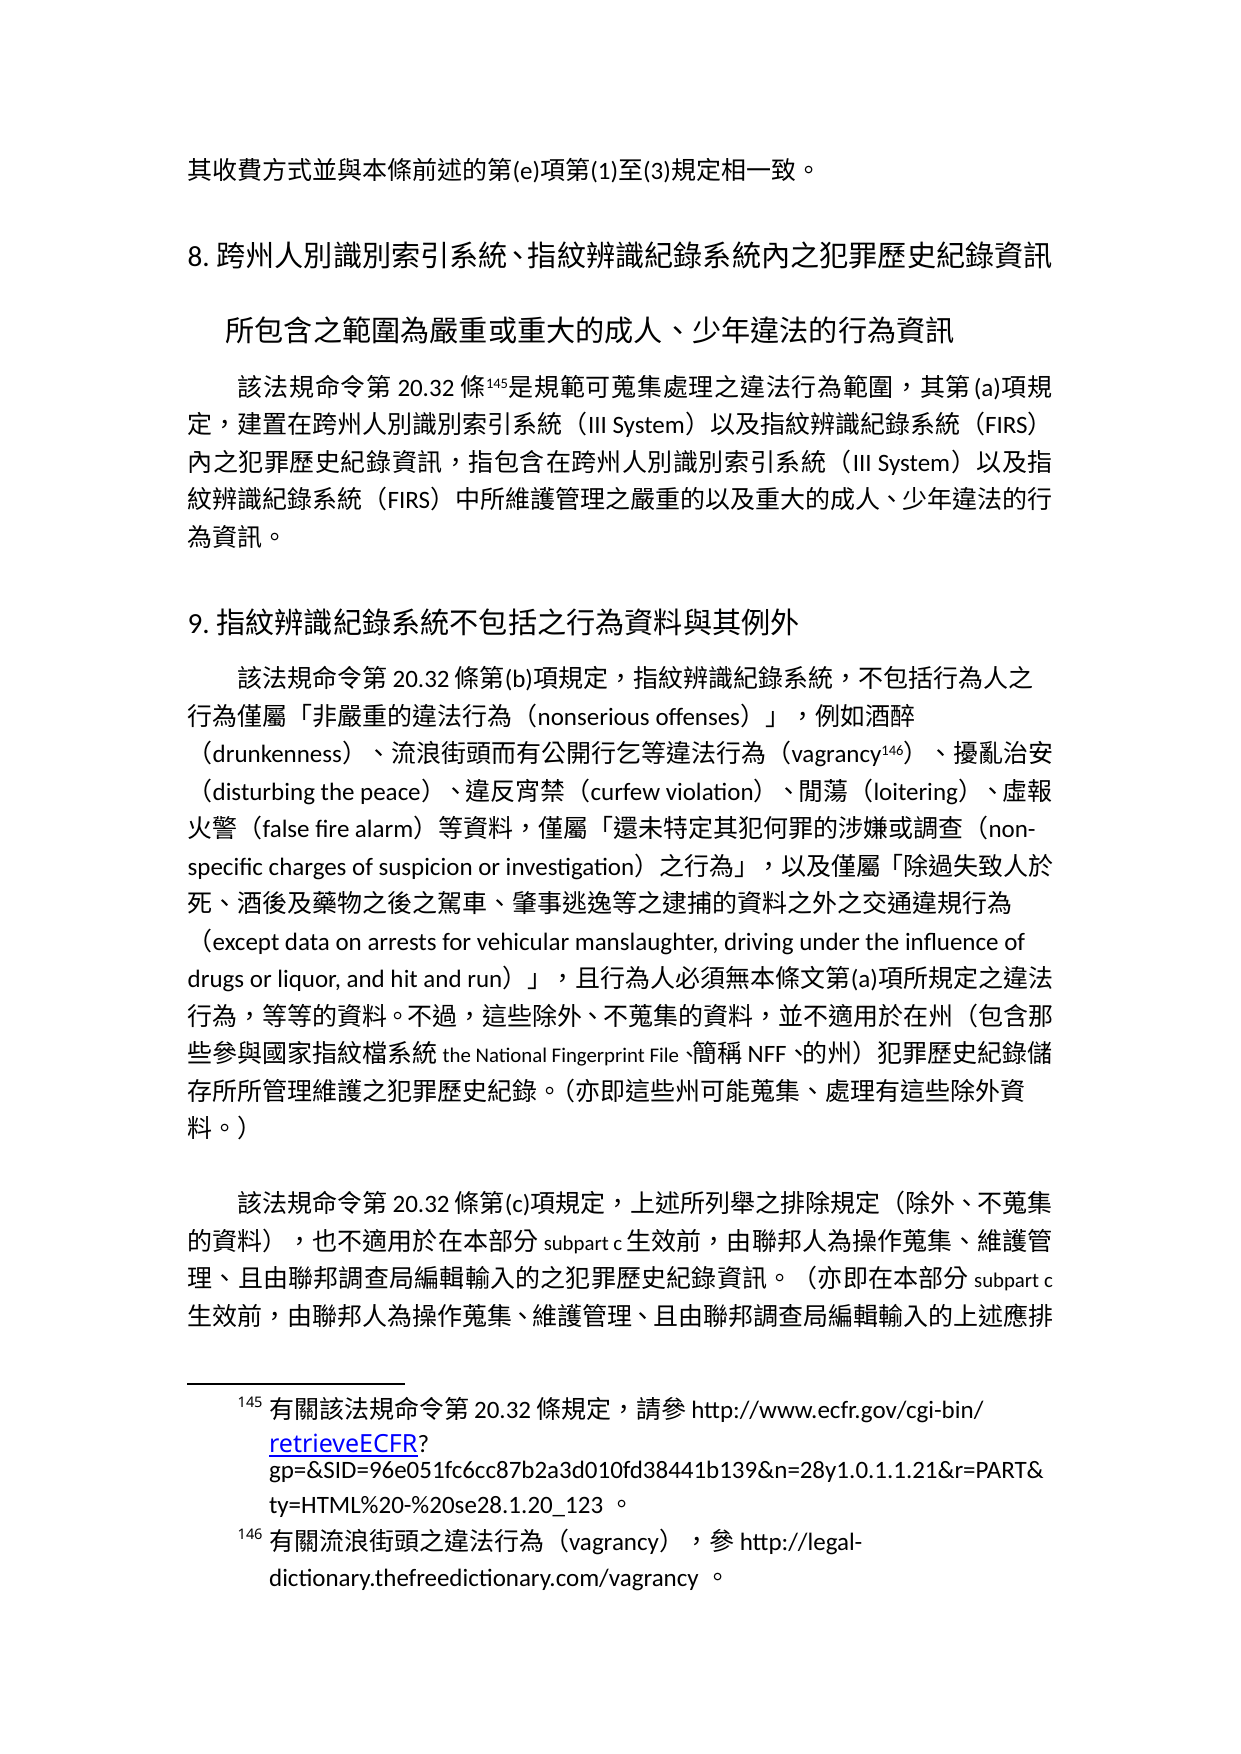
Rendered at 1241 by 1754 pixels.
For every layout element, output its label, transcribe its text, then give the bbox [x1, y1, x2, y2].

text 有關流浪街頭之違法行為（vagrancy），參 http://legal-dictionary.thefreedictionary.com/vagrancy 。 [237, 1521, 1053, 1594]
text 該法規命令第20.32條第(c)項規定，上述所列舉之排除規定（除外、不蒐集的資料），也不適用於在本部分subpart c生效前，由聯邦人為操作蒐集、維護管理、且由聯邦調查局編輯輸入的之犯罪歷史紀錄資訊。（亦即在本部分subpart c生效前，由聯邦人為操作蒐集、維護管理、且由聯邦調查局編輯輸入的上述應排 [187, 1183, 1053, 1333]
text 9. 指紋辨識紀錄系統不包括之行為資料與其例外 [187, 583, 1053, 658]
text 該法規命令第20.32條第(b)項規定，指紋辨識紀錄系統，不包括行為人之行為僅屬「非嚴重的違法行為（nonserious offenses）」，例如酒醉（drunkenness）、流浪街頭而有公開行乞等違法行為（vagrancy）、擾亂治安（disturbing the peace）、違反宵禁（curfew violation）、閒蕩（loitering）、虛報火警（false fire alarm）等資料，僅屬「還未特定其犯何罪的涉嫌或調查（non-specific charges of suspicion or investigation）之行為」，以及僅屬「除過失致人於死、酒後及藥物之後之駕車、肇事逃逸等之逮捕的資料之外之交通違規行為（except data on arrests for vehicular manslaughter, driving under the influence of drugs or liquor, and hit and run）」，且行為人必須無本條文第(a)項所規定之違法行為，等等的資料。不過，這些除外、不蒐集的資料，並不適用於在州（包含那些參與國家指紋檔系統the National Fingerprint File、簡稱NFF、的州）犯罪歷史紀錄儲存所所管理維護之犯罪歷史紀錄。（亦即這些州可能蒐集、處理有這些除外資料。） [187, 658, 1053, 1146]
text 該法規命令第20.32條是規範可蒐集處理之違法行為範圍，其第(a)項規定，建置在跨州人別識別索引系統（III System）以及指紋辨識紀錄系統（FIRS）內之犯罪歷史紀錄資訊，指包含在跨州人別識別索引系統（III System）以及指紋辨識紀錄系統（FIRS）中所維護管理之嚴重的以及重大的成人、少年違法的行為資訊。 [187, 367, 1053, 554]
text 有關該法規命令第20.32條規定，請參http://www.ecfr.gov/cgi-bin/retrieveECFR?gp=&SID=96e051fc6cc87b2a3d010fd38441b139&n=28y1.0.1.1.21&r=PART&ty=HTML%20-%20se28.1.20_123 。 [237, 1390, 1053, 1521]
text 8. 跨州人別識別索引系統、指紋辨識紀錄系統內之犯罪歷史紀錄資訊所包含之範圍為嚴重或重大的成人、少年違法的行為資訊 [187, 217, 1053, 367]
text 其收費方式並與本條前述的第(e)項第(1)至(3)規定相一致。 [187, 150, 1053, 187]
